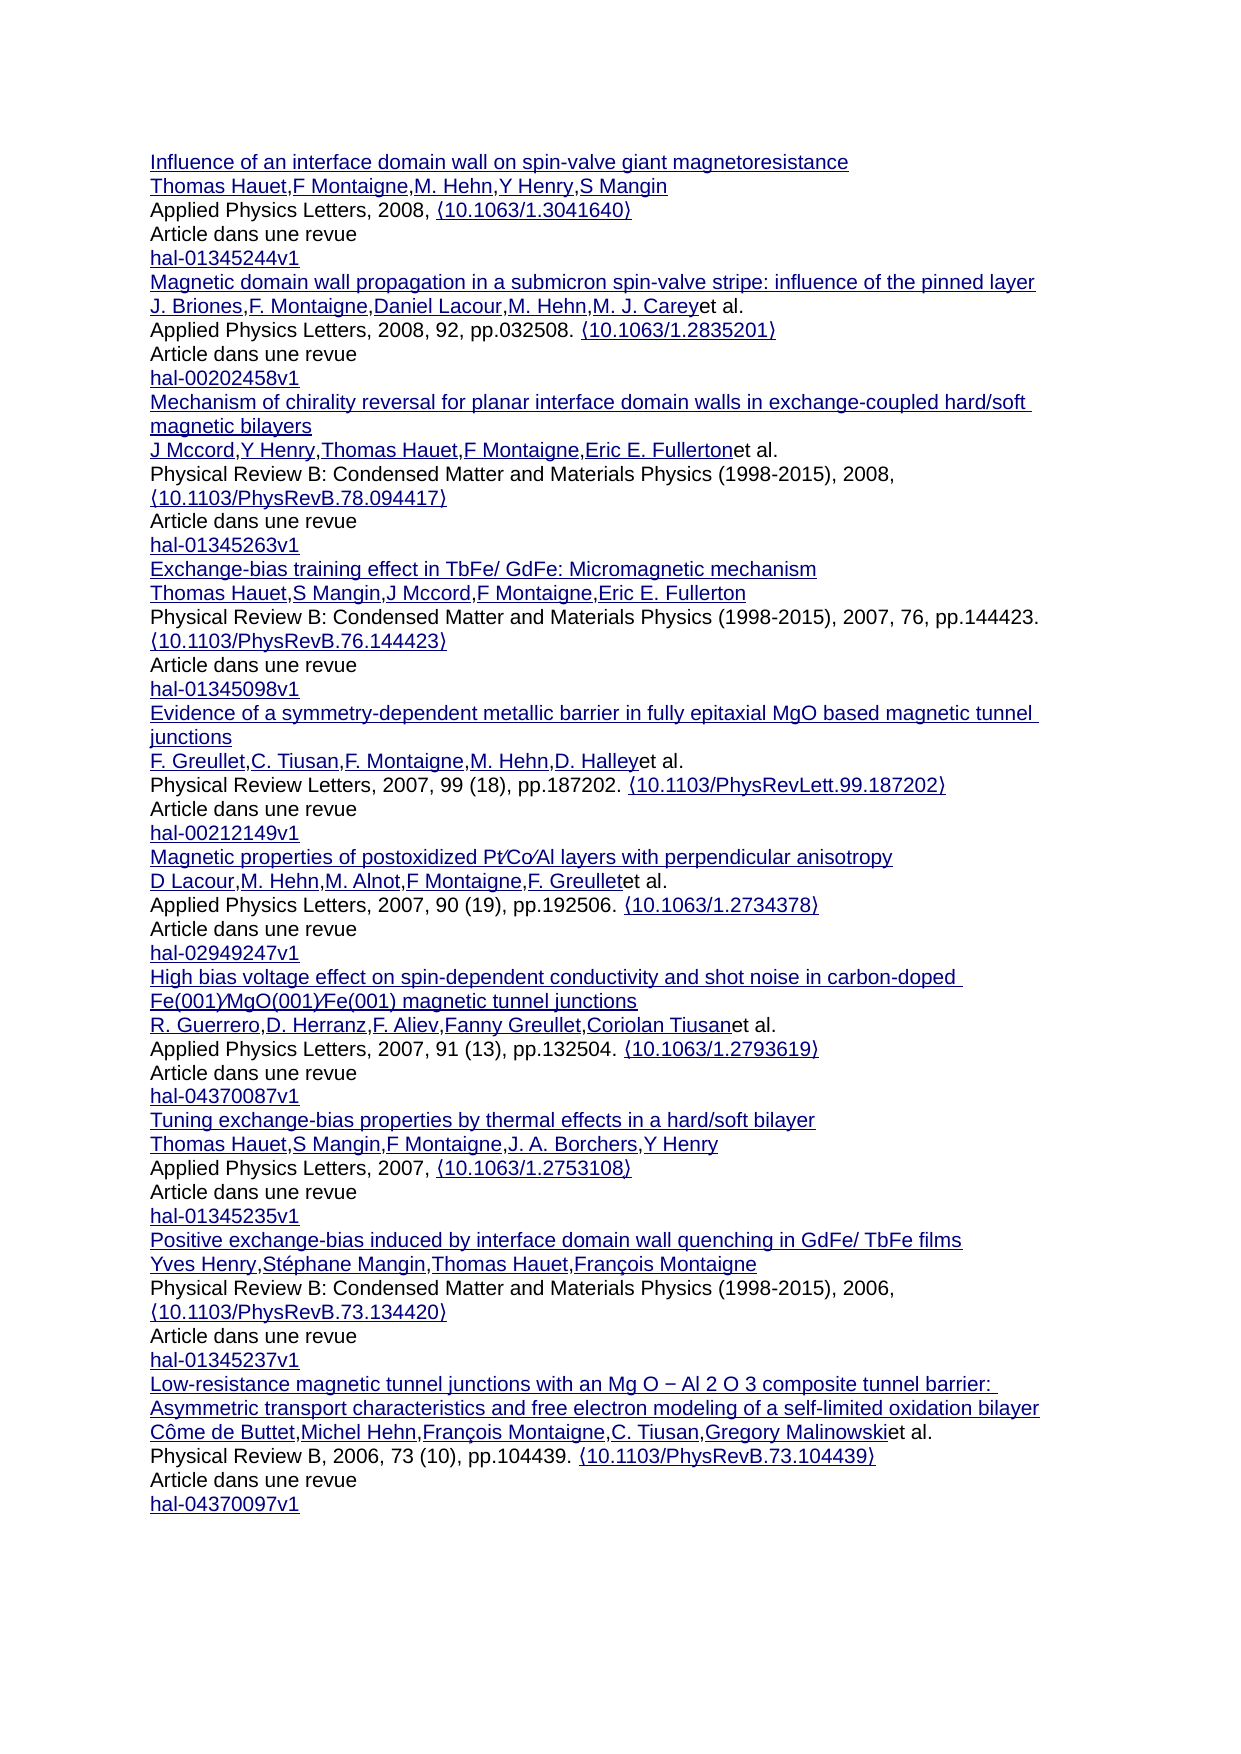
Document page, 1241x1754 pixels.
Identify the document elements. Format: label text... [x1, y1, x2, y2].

table_cell Exchange-bias training effect in TbFe/ GdFe: Micromagnetic mechanism Thomas Hauet,S Mangin,J Mccord,F Montaigne,Eric E. Fullerton Physical Review B: Condensed Matter and Materials Physics (1998-2015), 2007, 76, pp.144423. ⟨10.1103/PhysRevB.76.144423⟩ Article dans une revue hal-01345098v1 [150, 557, 1090, 701]
table_cell Magnetic domain wall propagation in a submicron spin-valve stripe: influence of the pinned layer J. Briones,F. Montaigne,Daniel Lacour,M. Hehn,M. J. Careyet al. Applied Physics Letters, 2008, 92, pp.032508. ⟨10.1063/1.2835201⟩ Article dans une revue hal-00202458v1 [150, 270, 1090, 389]
table_cell Magnetic properties of postoxidized Pt∕Co∕Al layers with perpendicular anisotropy D Lacour,M. Hehn,M. Alnot,F Montaigne,F. Greulletet al. Applied Physics Letters, 2007, 90 (19), pp.192506. ⟨10.1063/1.2734378⟩ Article dans une revue hal-02949247v1 [150, 845, 1090, 964]
table_cell Evidence of a symmetry-dependent metallic barrier in fully epitaxial MgO based magnetic tunnel junctions F. Greullet,C. Tiusan,F. Montaigne,M. Hehn,D. Halleyet al. Physical Review Letters, 2007, 99 (18), pp.187202. ⟨10.1103/PhysRevLett.99.187202⟩ Article dans une revue hal-00212149v1 [150, 701, 1090, 845]
table_cell Mechanism of chirality reversal for planar interface domain walls in exchange-coupled hard/soft magnetic bilayers J Mccord,Y Henry,Thomas Hauet,F Montaigne,Eric E. Fullertonet al. Physical Review B: Condensed Matter and Materials Physics (1998-2015), 2008, ⟨10.1103/PhysRevB.78.094417⟩ Article dans une revue hal-01345263v1 [150, 390, 1090, 557]
table_cell Tuning exchange-bias properties by thermal effects in a hard/soft bilayer Thomas Hauet,S Mangin,F Montaigne,J. A. Borchers,Y Henry Applied Physics Letters, 2007, ⟨10.1063/1.2753108͔⟩ Article dans une revue hal-01345235v1 [150, 1108, 1090, 1228]
table_cell Influence of an interface domain wall on spin-valve giant magnetoresistance Thomas Hauet,F Montaigne,M. Hehn,Y Henry,S Mangin Applied Physics Letters, 2008, ⟨10.1063/1.3041640⟩ Article dans une revue hal-01345244v1 [150, 150, 1090, 270]
table_cell Positive exchange-bias induced by interface domain wall quenching in GdFe/ TbFe films Yves Henry,Stéphane Mangin,Thomas Hauet,François Montaigne Physical Review B: Condensed Matter and Materials Physics (1998-2015), 2006, ⟨10.1103/PhysRevB.73.134420⟩ Article dans une revue hal-01345237v1 [150, 1228, 1090, 1372]
table_cell Low-resistance magnetic tunnel junctions with an Mg O − Al 2 O 3 composite tunnel barrier: Asymmetric transport characteristics and free electron modeling of a self-limited oxidation bilayer Côme de Buttet,Michel Hehn,François Montaigne,C. Tiusan,Gregory Malinowskiet al. Physical Review B, 2006, 73 (10), pp.104439. ⟨10.1103/PhysRevB.73.104439⟩ Article dans une revue hal-04370097v1 [150, 1372, 1090, 1516]
table_cell High bias voltage effect on spin-dependent conductivity and shot noise in carbon-doped Fe(001)∕MgO(001)∕Fe(001) magnetic tunnel junctions R. Guerrero,D. Herranz,F. Aliev,Fanny Greullet,Coriolan Tiusanet al. Applied Physics Letters, 2007, 91 (13), pp.132504. ⟨10.1063/1.2793619⟩ Article dans une revue hal-04370087v1 [150, 965, 1090, 1108]
